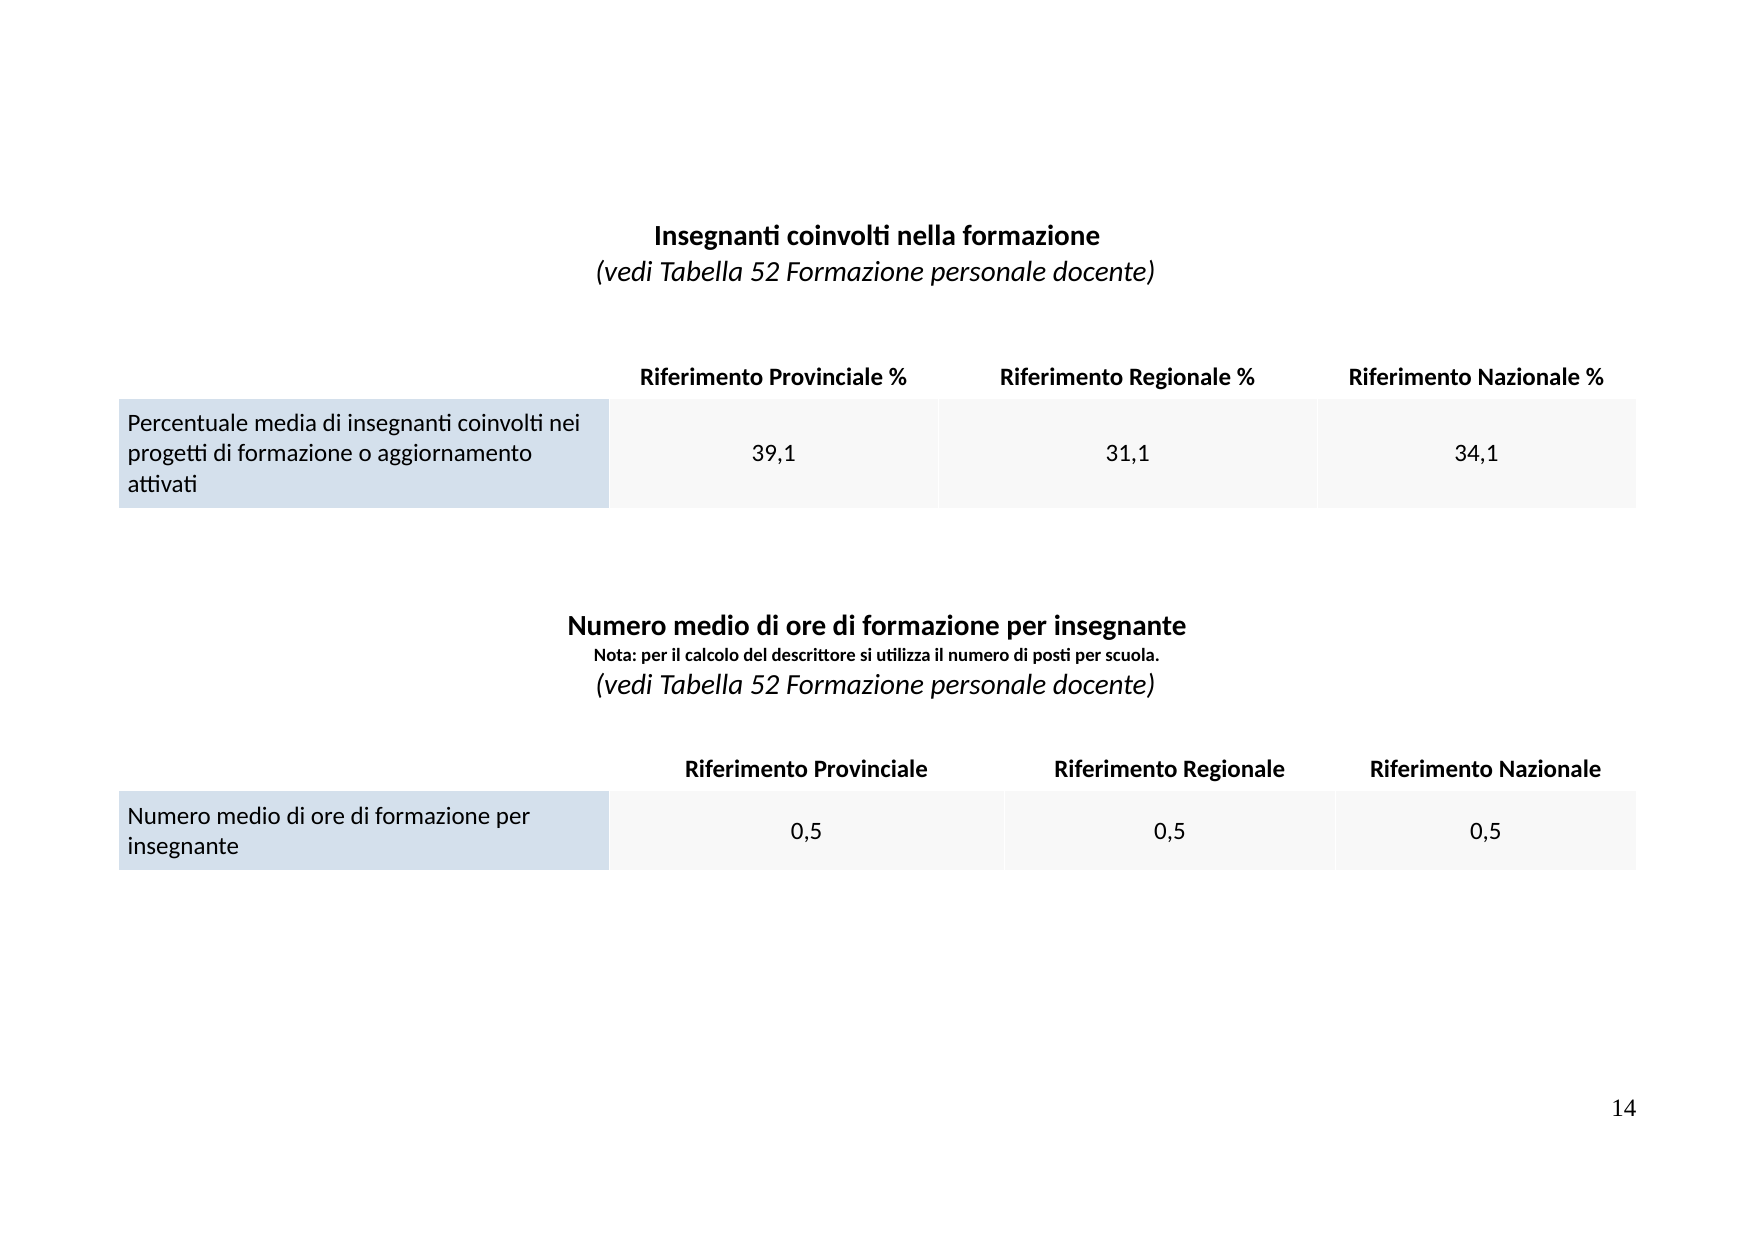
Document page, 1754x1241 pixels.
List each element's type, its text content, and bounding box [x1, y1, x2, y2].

table_header [119, 748, 609, 790]
table_header Riferimento Nazionale [1336, 748, 1636, 790]
table_header [119, 356, 609, 398]
table_cell 39,1 [610, 399, 938, 508]
table_cell 0,5 [1005, 791, 1335, 870]
text (vedi Tabella 52 Formazione personale docente) [118, 666, 1636, 701]
table_cell 34,1 [1318, 399, 1636, 508]
table_cell Numero medio di ore di formazione per insegnante [119, 791, 609, 870]
text Insegnanti coinvolti nella formazione (vedi Tabella 52 Formazione personale docente) [118, 217, 1636, 288]
table_header Riferimento Nazionale % [1318, 356, 1636, 398]
table_cell Percentuale media di insegnanti coinvolti nei progetti di formazione o aggiornamento attivati [119, 399, 609, 508]
table_cell 0,5 [1336, 791, 1636, 870]
table_cell 0,5 [610, 791, 1004, 870]
table_header Riferimento Provinciale [610, 748, 1004, 790]
table_header Riferimento Regionale % [939, 356, 1317, 398]
table_header Riferimento Regionale [1005, 748, 1335, 790]
table_cell 31,1 [939, 399, 1317, 508]
text Numero medio di ore di formazione per insegnante Nota: per il calcolo del descrittore si utilizza il numero di posti per scuola. [118, 607, 1636, 666]
table_header Riferimento Provinciale % [610, 356, 938, 398]
